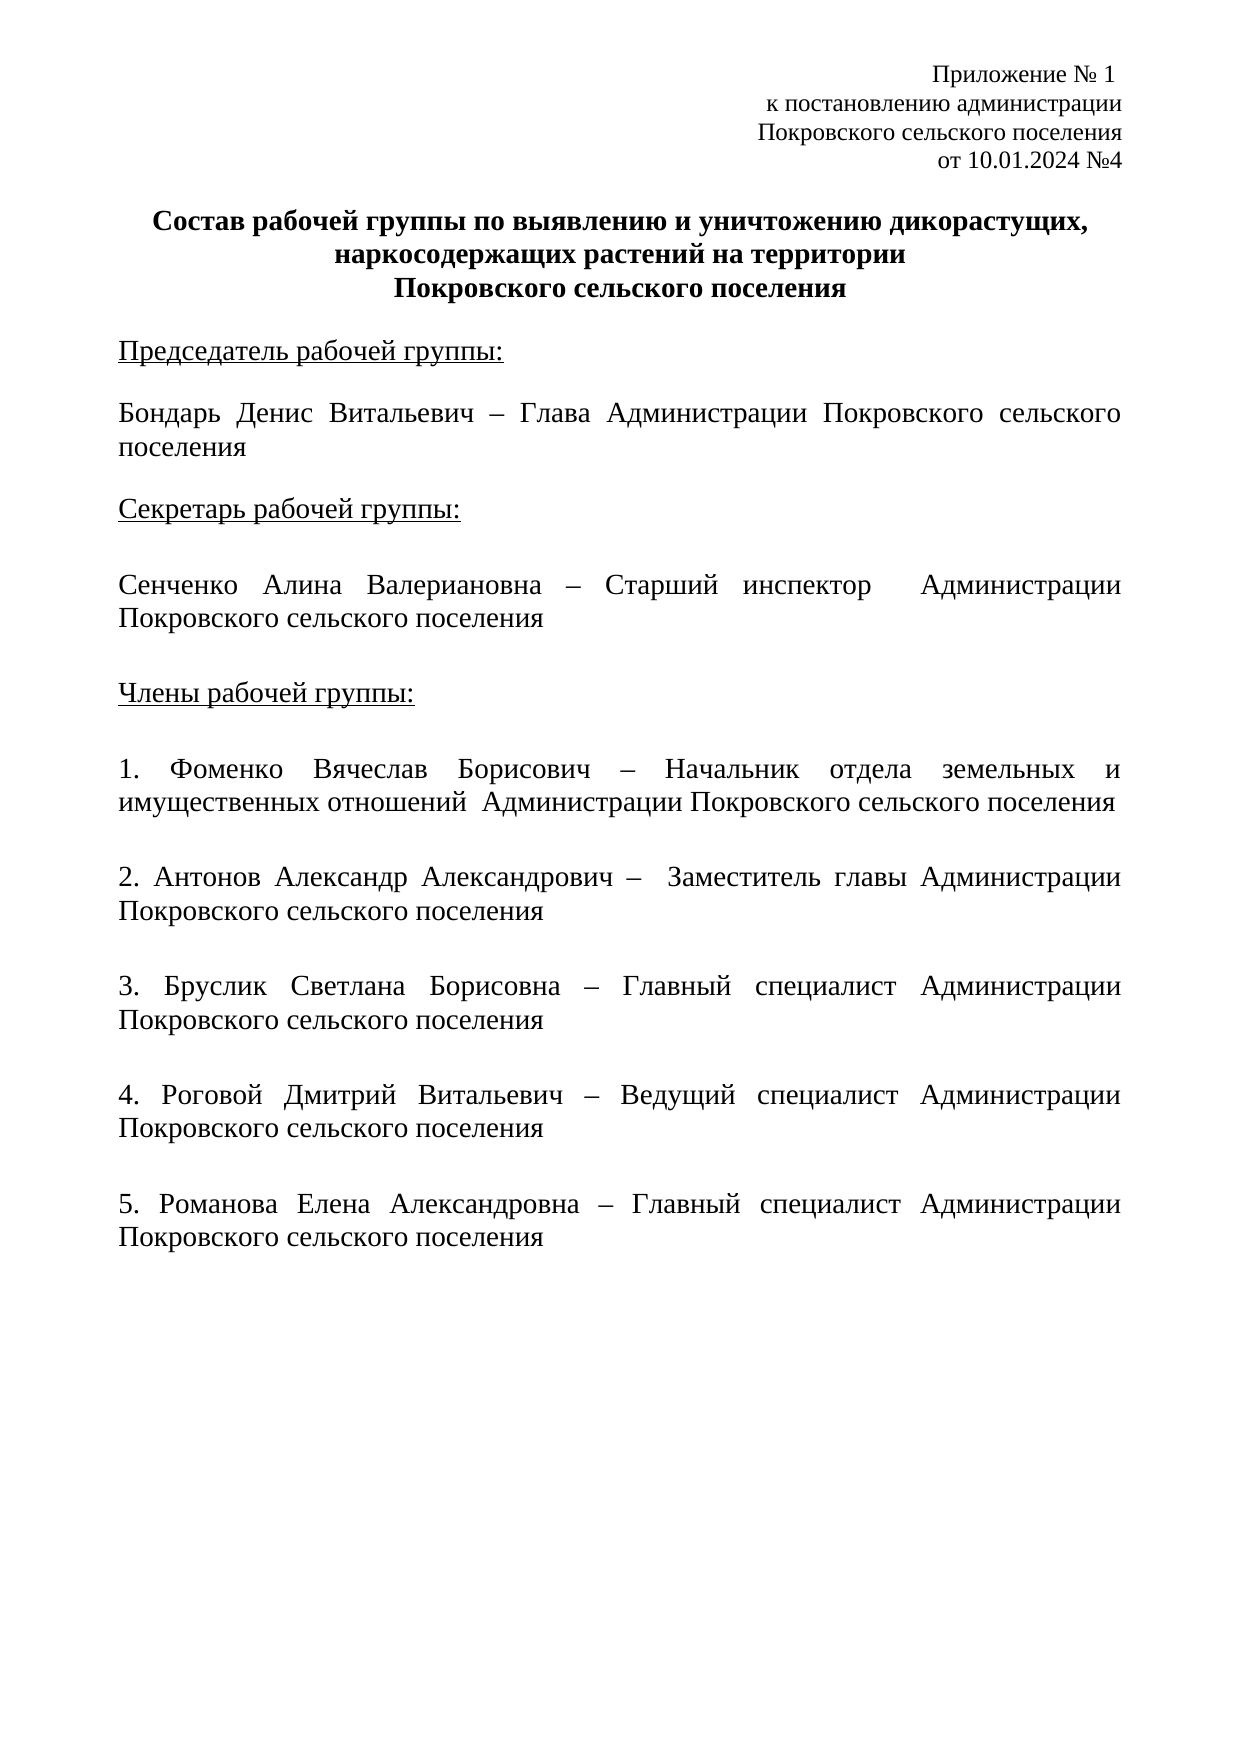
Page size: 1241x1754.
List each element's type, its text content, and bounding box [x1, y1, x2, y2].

text Члены рабочей группы: [118, 676, 1122, 709]
text Приложение № 1 [118, 59, 1122, 88]
text Состав рабочей группы по выявлению и уничтожению дикорастущих, наркосодержащих растений на территории Покровского сельского поселения [118, 203, 1122, 303]
text 4. Роговой Дмитрий Витальевич – Ведущий специалист Администрации Покровского сельского поселения [118, 1077, 1122, 1144]
text 1. Фоменко Вячеслав Борисович – Начальник отдела земельных и имущественных отношений Администрации Покровского сельского поселения [118, 751, 1122, 818]
text Покровского сельского поселения [118, 117, 1122, 145]
text 5. Романова Елена Александровна – Главный специалист Администрации Покровского сельского поселения [118, 1186, 1122, 1253]
text Секретарь рабочей группы: [118, 492, 1122, 525]
text Председатель рабочей группы: [118, 333, 1122, 366]
text от 10.01.2024 №4 [118, 145, 1122, 174]
text Бондарь Денис Витальевич – Глава Администрации Покровского сельского поселения [118, 395, 1122, 462]
text 2. Антонов Александр Александрович – Заместитель главы Администрации Покровского сельского поселения [118, 859, 1122, 927]
text к постановлению администрации [118, 88, 1122, 117]
text Сенченко Алина Валериановна – Старший инспектор Администрации Покровского сельского поселения [118, 567, 1122, 634]
text 3. Бруслик Светлана Борисовна – Главный специалист Администрации Покровского сельского поселения [118, 968, 1122, 1035]
